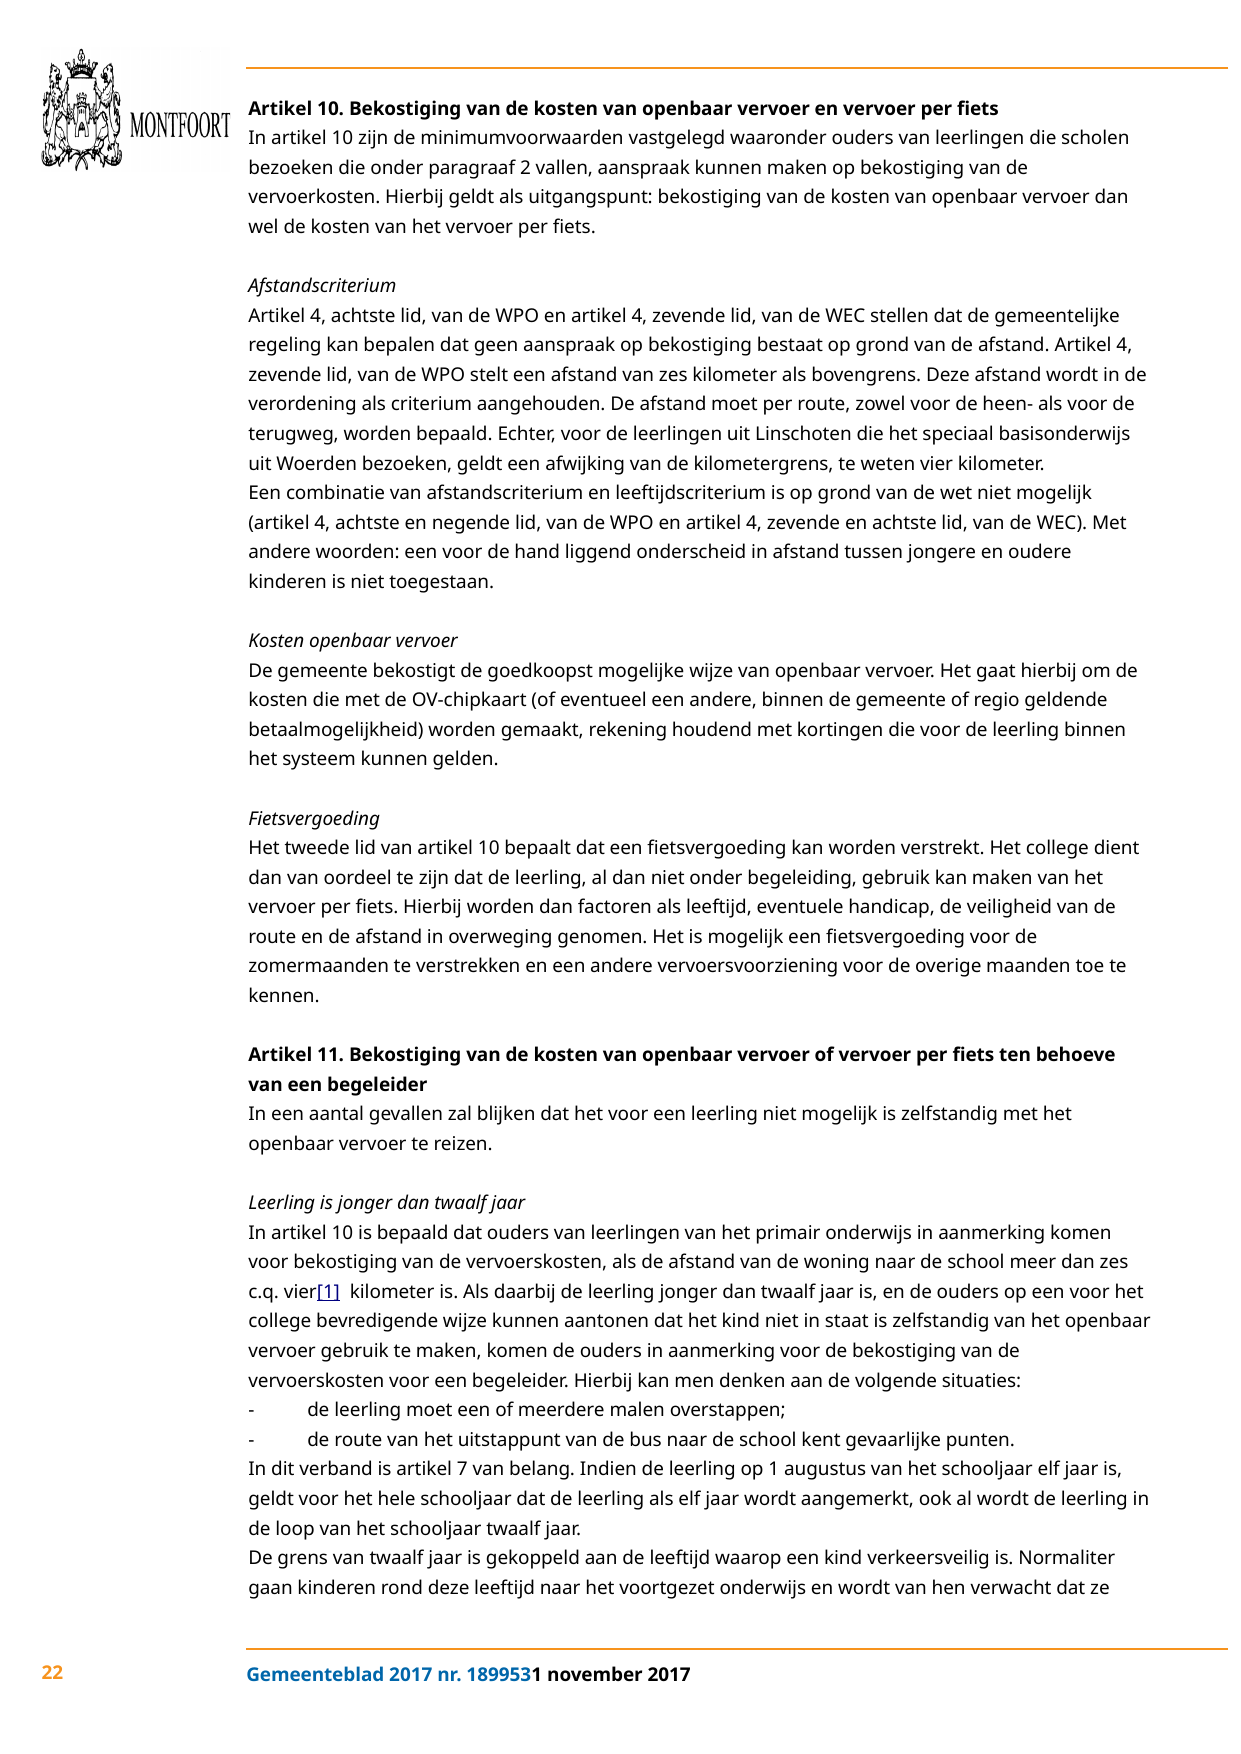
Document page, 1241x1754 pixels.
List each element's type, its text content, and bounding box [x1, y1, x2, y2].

text De grens van twaalf jaar is gekoppeld aan de leeftijd waarop een kind verkeersveilig is. Normaliter gaan kinderen rond deze leeftijd naar het voortgezet onderwijs en wordt van hen verwacht dat ze [248, 1544, 1152, 1600]
text Artikel 4, achtste lid, van de WPO en artikel 4, zevende lid, van de WEC stellen dat de gemeentelijke regeling kan bepalen dat geen aanspraak op bekostiging bestaat op grond van de afstand. Artikel 4, zevende lid, van de WPO stelt een afstand van zes kilometer als bovengrens. Deze afstand wordt in de verordening als criterium aangehouden. De afstand moet per route, zowel voor de heen- als voor de terugweg, worden bepaald. Echter, voor de leerlingen uit Linschoten die het speciaal basisonderwijs uit Woerden bezoeken, geldt een afwijking van de kilometergrens, te weten vier kilometer. [248, 302, 1152, 476]
text Een combinatie van afstandscriterium en leeftijdscriterium is op grond van de wet niet mogelijk (artikel 4, achtste en negende lid, van de WPO en artikel 4, zevende en achtste lid, van de WEC). Met andere woorden: een voor de hand liggend onderscheid in afstand tussen jongere en oudere kinderen is niet toegestaan. [248, 479, 1152, 594]
text In artikel 10 is bepaald dat ouders van leerlingen van het primair onderwijs in aanmerking komen voor bekostiging van de vervoerskosten, als de afstand van de woning naar de school meer dan zes c.q. vier[1] kilometer is. Als daarbij de leerling jonger dan twaalf jaar is, en de ouders op een voor het college bevredigende wijze kunnen aantonen dat het kind niet in staat is zelfstandig van het openbaar vervoer gebruik te maken, komen de ouders in aanmerking voor de bekostiging van de vervoerskosten voor een begeleider. Hierbij kan men denken aan de volgende situaties: [248, 1219, 1152, 1393]
text In artikel 10 zijn de minimumvoorwaarden vastgelegd waaronder ouders van leerlingen die scholen bezoeken die onder paragraaf 2 vallen, aanspraak kunnen maken op bekostiging van de vervoerkosten. Hierbij geldt als uitgangspunt: bekostiging van de kosten van openbaar vervoer dan wel de kosten van het vervoer per fiets. [248, 124, 1152, 239]
text Afstandscriterium [248, 272, 1152, 298]
picture [41, 47, 231, 172]
list de leerling moet een of meerdere malen overstappen; [248, 1396, 1152, 1422]
text Artikel 10. Bekostiging van de kosten van openbaar vervoer en vervoer per fiets [248, 95, 1152, 121]
text Leerling is jonger dan twaalf jaar [248, 1189, 1152, 1215]
text Artikel 11. Bekostiging van de kosten van openbaar vervoer of vervoer per fiets ten behoeve van een begeleider [248, 1041, 1152, 1097]
text Het tweede lid van artikel 10 bepaalt dat een fietsvergoeding kan worden verstrekt. Het college dient dan van oordeel te zijn dat de leerling, al dan niet onder begeleiding, gebruik kan maken van het vervoer per fiets. Hierbij worden dan factoren als leeftijd, eventuele handicap, de veiligheid van de route en de afstand in overweging genomen. Het is mogelijk een fietsvergoeding voor de zomermaanden te verstrekken en een andere vervoersvoorziening voor de overige maanden toe te kennen. [248, 834, 1152, 1008]
text Kosten openbaar vervoer [248, 627, 1152, 653]
text Fietsvergoeding [248, 805, 1152, 831]
text In een aantal gevallen zal blijken dat het voor een leerling niet mogelijk is zelfstandig met het openbaar vervoer te reizen. [248, 1101, 1152, 1156]
text In dit verband is artikel 7 van belang. Indien de leerling op 1 augustus van het schooljaar elf jaar is, geldt voor het hele schooljaar dat de leerling als elf jaar wordt aangemerkt, ook al wordt de leerling in de loop van het schooljaar twaalf jaar. [248, 1456, 1152, 1541]
text De gemeente bekostigt de goedkoopst mogelijke wijze van openbaar vervoer. Het gaat hierbij om de kosten die met de OV-chipkaart (of eventueel een andere, binnen de gemeente of regio geldende betaalmogelijkheid) worden gemaakt, rekening houdend met kortingen die voor de leerling binnen het systeem kunnen gelden. [248, 657, 1152, 771]
list de route van het uitstappunt van de bus naar de school kent gevaarlijke punten. [248, 1426, 1152, 1452]
